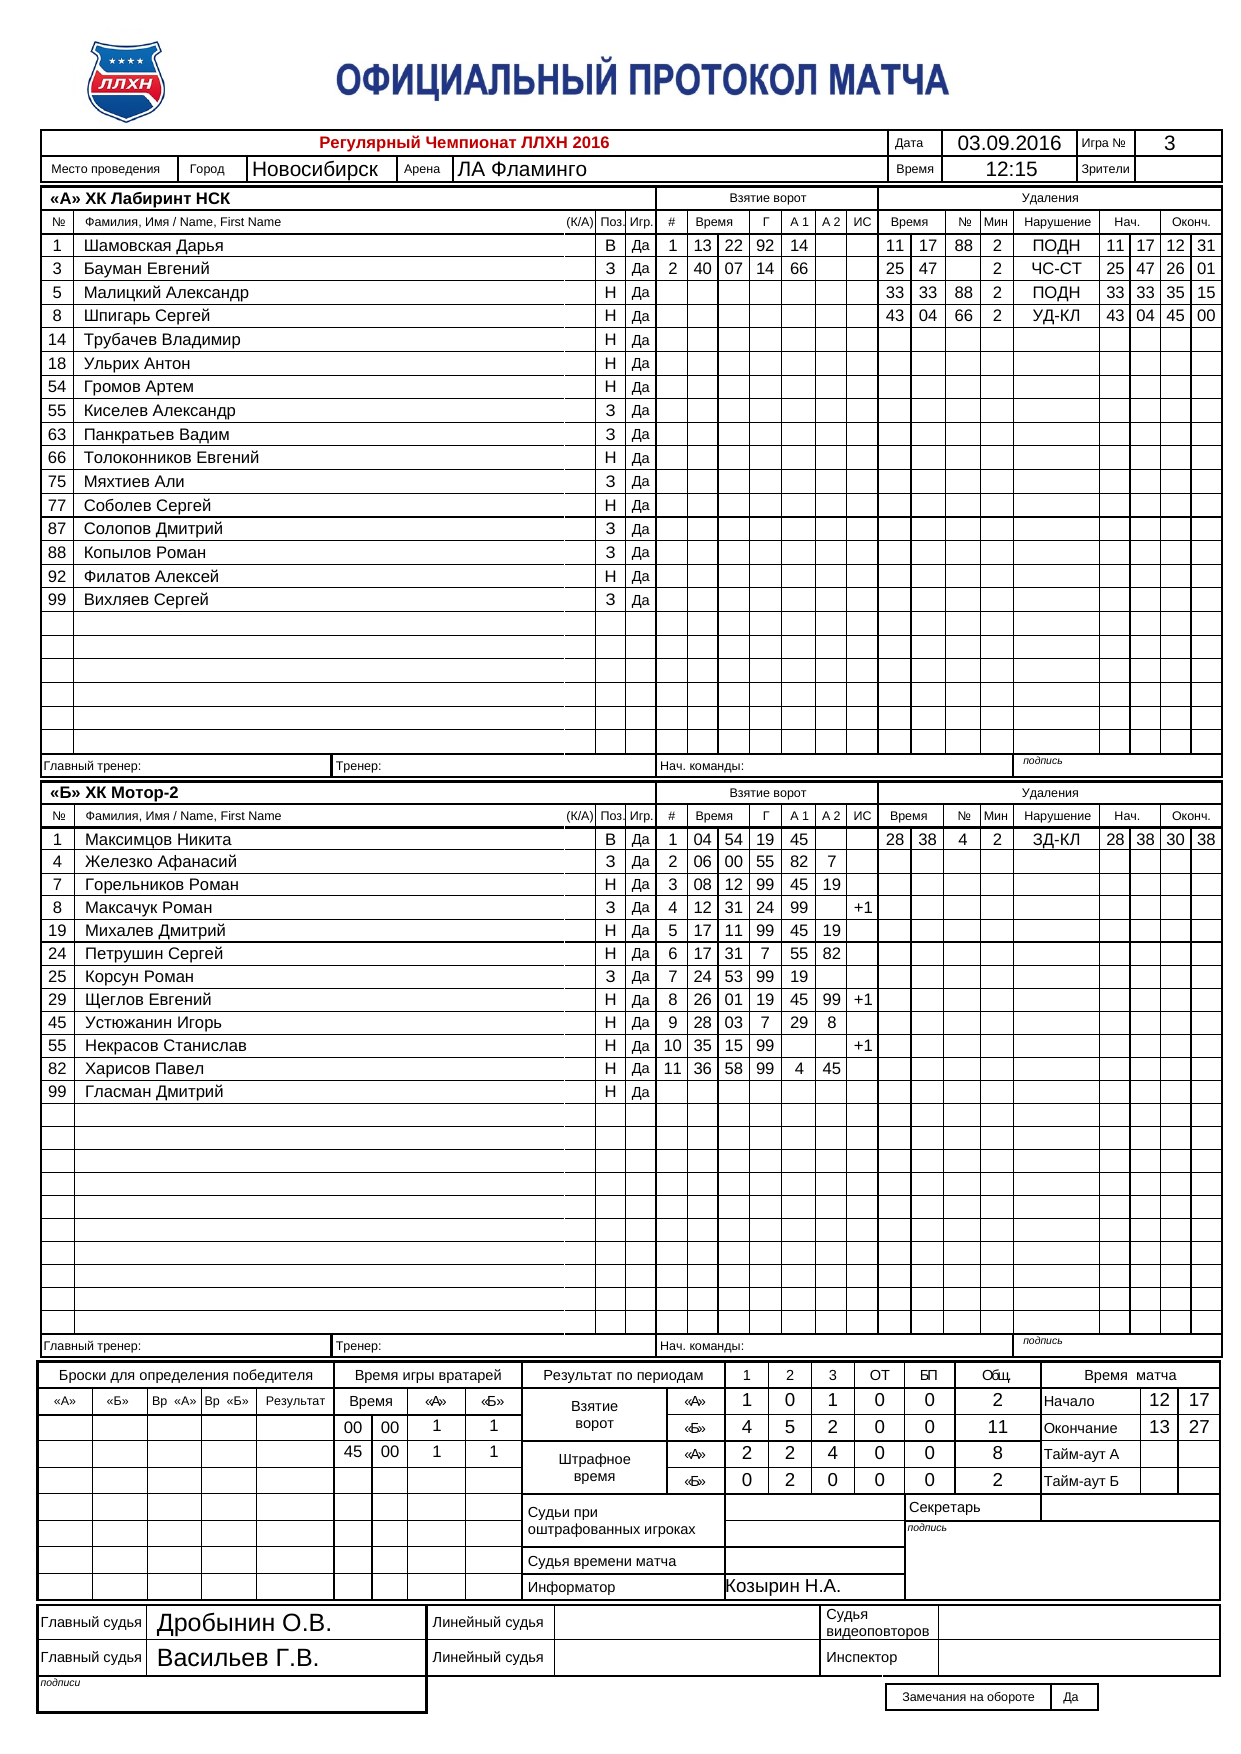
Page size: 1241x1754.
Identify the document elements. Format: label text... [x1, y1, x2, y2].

table_cell [750, 1265, 781, 1287]
table_cell [202, 1574, 256, 1599]
table_cell [879, 565, 910, 587]
table_cell 15 [719, 1035, 749, 1057]
table_cell [1014, 328, 1099, 351]
table_cell А 1 [782, 805, 815, 826]
table_cell Бауман Евгений [74, 257, 564, 280]
table_cell [726, 1495, 904, 1520]
table_cell [373, 1468, 407, 1493]
table_cell [981, 470, 1013, 493]
table_cell # [657, 805, 687, 826]
table_cell 31 [1192, 235, 1221, 256]
table_cell 00 [335, 1416, 371, 1440]
table_cell ПОДН [1014, 235, 1099, 256]
table_cell [946, 565, 980, 587]
table_cell 19 [816, 920, 846, 941]
table_cell [750, 470, 781, 493]
table_cell [1014, 399, 1099, 422]
table_cell Время [879, 211, 945, 233]
table_cell [879, 541, 910, 564]
table_cell [1179, 1441, 1219, 1467]
table_cell [1192, 1012, 1221, 1033]
table_cell 2 [956, 1468, 1040, 1493]
table_cell 0 [812, 1468, 854, 1493]
table_header 2 [769, 1363, 811, 1387]
table_cell [408, 1574, 465, 1599]
table_cell [782, 305, 815, 327]
table_cell [879, 1311, 910, 1333]
table_cell 19 [42, 920, 74, 941]
table_cell [981, 588, 1013, 611]
table_cell 45 [816, 1058, 846, 1079]
table_cell [688, 1219, 717, 1241]
table_cell 8 [816, 1012, 846, 1033]
table_cell Нарушение [1014, 805, 1099, 826]
table_cell [912, 1081, 943, 1103]
table_cell [719, 1288, 749, 1310]
table_cell [626, 1127, 655, 1149]
table_cell [847, 305, 877, 327]
table_cell [981, 328, 1013, 351]
table_cell [1014, 588, 1099, 611]
table_cell [1014, 874, 1099, 895]
table_cell [816, 1081, 846, 1103]
table_cell [373, 1494, 407, 1520]
table_cell [1100, 920, 1129, 941]
table_cell [816, 399, 846, 422]
table_cell Да [626, 920, 655, 941]
table_cell [981, 352, 1013, 374]
table_cell [750, 683, 781, 706]
table_cell [626, 1150, 655, 1172]
table_cell [847, 235, 877, 256]
table_cell [1100, 376, 1129, 398]
picture [5, 28, 1179, 129]
table_cell Харисов Павел [75, 1058, 564, 1079]
table_cell [782, 1242, 815, 1264]
table_cell 0 [905, 1468, 954, 1493]
table_cell [565, 541, 595, 564]
table_cell [1136, 157, 1221, 181]
table_cell [1161, 328, 1190, 351]
table_cell [847, 541, 877, 564]
table_cell [1192, 328, 1221, 351]
table_cell (К/А) [565, 211, 595, 233]
table_cell [565, 588, 595, 611]
table_cell подписи [39, 1677, 425, 1711]
table_cell [657, 305, 687, 327]
table_cell [750, 1219, 781, 1241]
table_cell [657, 1311, 687, 1333]
table_header Регулярный Чемпионат ЛЛХН 2016 [42, 131, 887, 155]
table_cell 0 [905, 1389, 954, 1413]
table_cell З [596, 896, 625, 918]
table_cell 19 [750, 829, 781, 849]
table_cell Дробынин О.В. [147, 1606, 425, 1639]
table_cell [565, 707, 595, 729]
table_cell [1014, 1196, 1099, 1218]
table_cell 2 [769, 1468, 811, 1493]
table_cell [1131, 730, 1160, 753]
table_cell 99 [750, 874, 781, 895]
table_cell 19 [816, 874, 846, 895]
table_cell [1131, 1104, 1160, 1126]
table_cell 01 [719, 989, 749, 1011]
table_cell 5 [657, 920, 687, 941]
table_cell [782, 1265, 815, 1287]
table_cell [816, 376, 846, 398]
table_cell Да [626, 565, 655, 587]
table_cell [1100, 966, 1129, 987]
table_header Да [1052, 1685, 1097, 1709]
table_cell [1161, 966, 1190, 987]
table_cell 82 [816, 943, 846, 964]
table_cell 04 [1131, 305, 1160, 327]
table_cell [565, 328, 595, 351]
table_cell 38 [1192, 829, 1221, 849]
table_cell А 2 [816, 805, 846, 826]
table_cell Начало [1042, 1389, 1140, 1413]
table_cell 99 [750, 1035, 781, 1057]
table_cell [782, 1150, 815, 1172]
table_cell [1014, 494, 1099, 516]
table_cell [657, 1150, 687, 1172]
table_cell 8 [42, 896, 74, 918]
table_cell [879, 896, 910, 918]
table_cell [1161, 636, 1190, 658]
table_cell [879, 518, 910, 540]
table_cell [1131, 494, 1160, 516]
table_cell [1161, 730, 1190, 753]
table_cell 99 [782, 896, 815, 918]
table_cell Мин [981, 805, 1013, 826]
table_cell [626, 1196, 655, 1218]
table_cell Щеглов Евгений [75, 989, 564, 1011]
table_cell [1131, 352, 1160, 374]
table_cell [879, 874, 910, 895]
table_cell 45 [782, 920, 815, 941]
table_cell [847, 1265, 877, 1287]
table_cell [981, 518, 1013, 540]
table_cell [750, 541, 781, 564]
table_cell [912, 1150, 943, 1172]
table_cell [657, 1104, 687, 1126]
table_cell 6 [657, 943, 687, 964]
table_cell [148, 1468, 201, 1493]
table_cell [1192, 1196, 1221, 1218]
table_cell [1192, 565, 1221, 587]
table_cell [1192, 966, 1221, 987]
table_header БП [905, 1363, 954, 1387]
table_cell [1131, 989, 1160, 1011]
table_cell 18 [42, 352, 73, 374]
table_cell [1014, 376, 1099, 398]
table_cell [1014, 423, 1099, 445]
table_cell Нач. команды: [657, 1335, 1012, 1356]
table_cell [782, 281, 815, 303]
table_cell [657, 541, 687, 564]
table_cell [565, 943, 595, 964]
table_cell [847, 1242, 877, 1264]
table_cell [1131, 565, 1160, 587]
table_cell [565, 989, 595, 1011]
table_cell [373, 1547, 407, 1573]
table_cell [565, 376, 595, 398]
table_cell [879, 636, 910, 658]
table_cell 1 [42, 829, 74, 849]
table_cell [816, 518, 846, 540]
table_cell [1131, 1265, 1160, 1287]
table_cell [981, 683, 1013, 706]
table_cell [75, 1127, 564, 1149]
table_cell Толоконников Евгений [74, 446, 564, 469]
table_cell 17 [688, 943, 717, 964]
table_cell [816, 966, 846, 987]
table_cell [1192, 943, 1221, 964]
table_cell 9 [657, 1012, 687, 1033]
table_cell [1100, 1196, 1129, 1218]
table_cell [657, 1081, 687, 1103]
table_cell 24 [750, 896, 781, 918]
table_header 03.09.2016 [943, 131, 1076, 155]
table_cell [1014, 896, 1099, 918]
table_cell [1192, 850, 1221, 872]
table_cell 43 [1100, 305, 1129, 327]
table_cell [782, 730, 815, 753]
table_cell [719, 1311, 749, 1333]
table_cell Петрушин Сергей [75, 943, 564, 964]
table_cell [1131, 1219, 1160, 1241]
table_cell [750, 352, 781, 374]
table_cell [1131, 541, 1160, 564]
table_cell Киселев Александр [74, 399, 564, 422]
table_cell Да [626, 874, 655, 895]
table_cell [565, 850, 595, 872]
table_cell 22 [719, 235, 749, 256]
table_cell [1192, 352, 1221, 374]
table_cell 28 [688, 1012, 717, 1033]
table_cell [879, 1104, 910, 1126]
table_cell [981, 707, 1013, 729]
table_cell [1042, 1495, 1219, 1520]
table_cell [816, 1173, 846, 1195]
table_cell [981, 850, 1013, 872]
table_cell [257, 1441, 333, 1467]
table_cell [1014, 612, 1099, 634]
table_cell [565, 494, 595, 516]
table_cell [1161, 1219, 1190, 1241]
table_cell 5 [769, 1415, 811, 1440]
table_cell [688, 707, 717, 729]
table_cell Информатор [523, 1575, 724, 1599]
table_cell Филатов Алексей [74, 565, 564, 587]
table_cell [816, 730, 846, 753]
table_cell [912, 636, 945, 658]
table_cell Железко Афанасий [75, 850, 564, 872]
table_cell № [944, 805, 980, 826]
table_cell подпись [1014, 755, 1221, 776]
table_cell [688, 1173, 717, 1195]
table_cell [816, 1265, 846, 1287]
table_cell Михалев Дмитрий [75, 920, 564, 941]
table_cell [847, 1196, 877, 1218]
table_cell [657, 446, 687, 469]
table_cell 8 [42, 305, 73, 327]
table_cell [1192, 1058, 1221, 1079]
table_cell [944, 874, 980, 895]
table_cell «Б » [466, 1389, 521, 1413]
table_cell [1100, 1311, 1129, 1333]
table_cell 4 [812, 1442, 854, 1467]
table_cell [657, 565, 687, 587]
table_cell [565, 1150, 595, 1172]
table_cell [657, 1242, 687, 1264]
table_cell [565, 874, 595, 895]
table_cell [750, 1127, 781, 1149]
table_cell [565, 305, 595, 327]
table_cell 7 [42, 874, 74, 895]
table_cell [1131, 328, 1160, 351]
table_cell 2 [981, 281, 1013, 303]
table_cell 43 [879, 305, 910, 327]
table_cell [719, 518, 749, 540]
table_cell Панкратьев Вадим [74, 423, 564, 445]
table_cell [657, 1265, 687, 1287]
table_cell [816, 612, 846, 634]
table_cell Поз. [596, 805, 625, 826]
table_cell [816, 1242, 846, 1264]
table_cell 29 [42, 989, 74, 1011]
table_cell 66 [42, 446, 73, 469]
table_cell [408, 1468, 465, 1493]
table_cell [688, 518, 717, 540]
table_cell [816, 829, 846, 849]
table_cell [879, 423, 910, 445]
table_cell [782, 588, 815, 611]
table_cell подпись [906, 1522, 1219, 1599]
table_cell 55 [750, 850, 781, 872]
table_cell [1014, 730, 1099, 753]
table_cell [782, 1311, 815, 1333]
table_cell Ульрих Антон [74, 352, 564, 374]
table_cell 1 [408, 1441, 465, 1467]
table_cell [879, 328, 910, 351]
table_cell Да [626, 829, 655, 849]
table_cell 66 [782, 257, 815, 280]
table_cell 7 [816, 850, 846, 872]
table_cell [879, 470, 910, 493]
table_cell [912, 1173, 943, 1195]
table_cell [912, 1265, 943, 1287]
table_cell [912, 1127, 943, 1149]
table_cell [847, 1219, 877, 1241]
table_cell [74, 730, 564, 753]
table_cell [1099, 1682, 1220, 1711]
table_cell «А» [39, 1389, 92, 1413]
table_cell [1192, 1288, 1221, 1310]
table_cell [912, 966, 943, 987]
table_cell [1100, 896, 1129, 918]
table_cell [879, 1012, 910, 1033]
table_cell [1100, 989, 1129, 1011]
table_cell [879, 1265, 910, 1287]
table_cell [596, 707, 625, 729]
table_cell [946, 352, 980, 374]
table_cell [719, 423, 749, 445]
table_cell Н [596, 565, 625, 587]
table_cell 04 [688, 829, 717, 849]
table_cell Да [626, 989, 655, 1011]
table_cell Судьи при оштрафованных игроках [523, 1495, 724, 1546]
table_cell [719, 659, 749, 682]
table_cell [1100, 636, 1129, 658]
table_cell [816, 1127, 846, 1149]
table_cell 12 [1141, 1389, 1177, 1413]
table_cell 27 [1179, 1415, 1219, 1440]
table_cell [1100, 565, 1129, 587]
table_cell [944, 1035, 980, 1057]
table_cell 33 [1100, 281, 1129, 303]
table_cell [1192, 659, 1221, 682]
table_cell [202, 1521, 256, 1546]
table_cell 82 [782, 850, 815, 872]
table_cell «А» [668, 1442, 724, 1467]
table_cell [688, 1104, 717, 1126]
table_cell [782, 612, 815, 634]
table_cell [1131, 943, 1160, 964]
table_cell [596, 1173, 625, 1195]
table_cell [912, 943, 943, 964]
table_cell Максимцов Никита [75, 829, 564, 849]
table_cell [1161, 874, 1190, 895]
table_cell [1014, 541, 1099, 564]
table_cell [74, 683, 564, 706]
table_cell [93, 1574, 147, 1599]
table_cell 1 [466, 1416, 521, 1440]
table_cell [257, 1574, 333, 1599]
table_cell Время [889, 157, 941, 181]
table_cell «Б» [93, 1389, 147, 1413]
table_cell ЛА Фламинго [454, 157, 887, 181]
table_cell [1192, 1104, 1221, 1126]
table_cell 45 [782, 829, 815, 849]
table_cell [75, 1265, 564, 1287]
table_cell [847, 1127, 877, 1149]
table_cell [74, 612, 564, 634]
table_cell [1192, 874, 1221, 895]
table_cell [912, 1104, 943, 1126]
table_cell [1161, 494, 1190, 516]
table_cell [565, 1058, 595, 1079]
table_cell З [596, 518, 625, 540]
table_cell [1131, 1058, 1160, 1079]
table_cell [565, 1012, 595, 1033]
table_cell [944, 1058, 980, 1079]
table_cell [75, 1173, 564, 1195]
table_cell [688, 1265, 717, 1287]
table_cell Да [626, 399, 655, 422]
table_cell [1131, 1035, 1160, 1057]
table_cell 66 [946, 305, 980, 327]
table_header ОТ [855, 1363, 904, 1387]
table_cell [148, 1416, 201, 1440]
table_cell [816, 636, 846, 658]
table_cell [939, 1606, 1219, 1639]
table_cell [816, 352, 846, 374]
table_cell Корсун Роман [75, 966, 564, 987]
table_cell [1014, 850, 1099, 872]
table_cell [782, 541, 815, 564]
table_cell [719, 1127, 749, 1149]
table_cell Трубачев Владимир [74, 328, 564, 351]
table_cell [750, 1311, 781, 1333]
table_cell [626, 636, 655, 658]
table_cell [1014, 446, 1099, 469]
table_cell 0 [726, 1468, 768, 1493]
table_cell 26 [1161, 257, 1190, 280]
table_cell [39, 1574, 92, 1599]
table_cell [626, 1311, 655, 1333]
table_cell [39, 1441, 92, 1467]
table_cell 28 [1100, 829, 1129, 849]
table_cell [1014, 1058, 1099, 1079]
table_cell Да [626, 446, 655, 469]
table_cell [782, 1081, 815, 1103]
table_cell [202, 1547, 256, 1573]
table_cell [879, 1219, 910, 1241]
table_cell [1131, 518, 1160, 540]
table_cell [944, 1173, 980, 1195]
table_cell Главный судья [39, 1640, 146, 1675]
table_cell [1192, 636, 1221, 658]
table_cell [944, 1219, 980, 1241]
table_cell Н [596, 305, 625, 327]
table_cell [75, 1219, 564, 1241]
table_cell [847, 328, 877, 351]
table_cell 14 [782, 235, 815, 256]
table_header Замечания на обороте [887, 1685, 1050, 1709]
table_header Удаления [879, 783, 1221, 803]
table_cell [912, 494, 945, 516]
table_cell [782, 328, 815, 351]
table_cell [1192, 1265, 1221, 1287]
table_cell [688, 305, 717, 327]
table_cell [1131, 920, 1160, 941]
table_cell Н [596, 920, 625, 941]
table_cell [626, 730, 655, 753]
table_cell 87 [42, 518, 73, 540]
table_cell Мяхтиев Али [74, 470, 564, 493]
table_cell 35 [1161, 281, 1190, 303]
table_cell [688, 541, 717, 564]
table_cell 4 [944, 829, 980, 849]
table_cell [1192, 423, 1221, 445]
table_cell [946, 683, 980, 706]
table_cell [912, 1288, 943, 1310]
table_cell [1192, 1127, 1221, 1149]
table_cell [596, 1150, 625, 1172]
table_cell [981, 730, 1013, 753]
table_cell [944, 966, 980, 987]
table_cell [1014, 1242, 1099, 1264]
table_cell [816, 281, 846, 303]
table_cell Нач. команды: [657, 755, 1012, 776]
table_cell [946, 636, 980, 658]
table_cell [1014, 1173, 1099, 1195]
table_cell [657, 730, 687, 753]
table_cell [202, 1416, 256, 1440]
table_cell 47 [1131, 257, 1160, 280]
table_cell [1192, 1219, 1221, 1241]
table_cell [1014, 1104, 1099, 1126]
table_cell № [946, 211, 980, 233]
table_cell [750, 588, 781, 611]
table_cell 7 [750, 1012, 781, 1033]
table_cell [750, 1242, 781, 1264]
table_cell [596, 1127, 625, 1149]
table_cell [1014, 920, 1099, 941]
table_cell [565, 565, 595, 587]
table_cell [1131, 1081, 1160, 1103]
table_cell [847, 943, 877, 964]
table_cell [42, 1265, 74, 1287]
table_cell [1161, 423, 1190, 445]
table_cell [912, 1311, 943, 1333]
table_cell [688, 470, 717, 493]
table_cell [1100, 1219, 1129, 1241]
table_cell [1100, 1058, 1129, 1079]
table_cell [565, 1081, 595, 1103]
table_cell [879, 612, 910, 634]
table_cell Фамилия, Имя / Name, First Name [74, 211, 565, 233]
table_cell 00 [373, 1416, 407, 1440]
table_cell Вр «А» [148, 1389, 201, 1413]
table_cell [39, 1521, 92, 1546]
table_cell [596, 1196, 625, 1218]
table_cell [981, 541, 1013, 564]
table_cell З [596, 588, 625, 611]
table_cell [847, 659, 877, 682]
table_cell 06 [688, 850, 717, 872]
table_cell Инспектор [821, 1640, 938, 1675]
table_cell [466, 1494, 521, 1520]
table_cell [42, 1219, 74, 1241]
table_cell [688, 683, 717, 706]
table_cell [42, 683, 73, 706]
table_cell [1131, 850, 1160, 872]
table_cell [93, 1547, 147, 1573]
table_cell 00 [373, 1441, 407, 1467]
table_cell [981, 1058, 1013, 1079]
table_cell [719, 588, 749, 611]
table_cell 45 [782, 989, 815, 1011]
table_cell Главный тренер: [42, 755, 330, 776]
table_cell [1100, 541, 1129, 564]
table_cell [719, 281, 749, 303]
table_cell подпись [1014, 1335, 1221, 1356]
table_cell Н [596, 281, 625, 303]
table_cell [946, 518, 980, 540]
table_cell [750, 281, 781, 303]
table_cell Да [626, 1058, 655, 1079]
table_cell [657, 636, 687, 658]
table_cell [944, 989, 980, 1011]
table_cell [912, 352, 945, 374]
table_header Общ. [956, 1363, 1040, 1387]
table_cell [946, 446, 980, 469]
table_cell [1131, 659, 1160, 682]
table_cell [944, 920, 980, 941]
table_cell [879, 659, 910, 682]
table_cell [688, 636, 717, 658]
table_cell [816, 423, 846, 445]
table_cell [565, 235, 595, 256]
table_cell [626, 683, 655, 706]
table_cell [1161, 896, 1190, 918]
table_cell [750, 423, 781, 445]
table_cell 55 [782, 943, 815, 964]
table_cell 88 [946, 235, 980, 256]
table_cell Нарушение [1014, 211, 1099, 233]
table_cell 4 [782, 1058, 815, 1079]
table_cell [657, 612, 687, 634]
table_cell Да [626, 1081, 655, 1103]
table_cell Да [626, 305, 655, 327]
table_cell [719, 305, 749, 327]
table_cell [944, 1311, 980, 1333]
table_cell 12 [719, 874, 749, 895]
table_cell [1100, 1265, 1129, 1287]
table_cell [565, 281, 595, 303]
table_cell [75, 1242, 564, 1264]
table_cell [75, 1288, 564, 1310]
table_cell +1 [847, 989, 877, 1011]
table_cell [1192, 612, 1221, 634]
table_cell [981, 989, 1013, 1011]
table_cell [782, 1219, 815, 1241]
table_cell [946, 612, 980, 634]
table_cell 1 [657, 235, 687, 256]
table_cell Зрители [1078, 157, 1134, 181]
table_cell [726, 1548, 904, 1573]
table_cell 26 [688, 989, 717, 1011]
table_cell [1100, 1012, 1129, 1033]
table_cell 0 [855, 1468, 904, 1493]
table_cell 04 [912, 305, 945, 327]
table_cell 2 [657, 257, 687, 280]
table_cell [981, 966, 1013, 987]
table_cell [42, 612, 73, 634]
table_cell [1161, 1265, 1190, 1287]
table_cell [750, 1288, 781, 1310]
table_cell [1192, 1035, 1221, 1057]
table_cell 2 [956, 1389, 1040, 1413]
table_cell [1131, 376, 1160, 398]
table_cell 1 [42, 235, 73, 256]
table_cell [782, 707, 815, 729]
table_cell [1192, 518, 1221, 540]
table_cell [1131, 423, 1160, 445]
table_cell [1014, 1127, 1099, 1149]
table_cell [42, 636, 73, 658]
table_cell [847, 1058, 877, 1079]
table_cell [981, 1288, 1013, 1310]
table_cell [657, 588, 687, 611]
table_cell [1100, 1173, 1129, 1195]
table_cell [42, 707, 73, 729]
table_cell 1 [812, 1389, 854, 1413]
table_cell [782, 352, 815, 374]
table_cell 2 [812, 1415, 854, 1440]
table_cell Н [596, 446, 625, 469]
table_cell [847, 683, 877, 706]
table_cell [75, 1150, 564, 1172]
table_cell [1131, 683, 1160, 706]
table_cell [1131, 1196, 1160, 1218]
table_cell 33 [912, 281, 945, 303]
table_cell [1192, 588, 1221, 611]
table_cell В [596, 235, 625, 256]
table_cell [912, 1058, 943, 1079]
table_cell Поз. [596, 211, 625, 233]
table_cell З [596, 850, 625, 872]
table_cell [879, 1127, 910, 1149]
table_cell [1100, 446, 1129, 469]
table_cell [1161, 470, 1190, 493]
table_cell [1100, 1127, 1129, 1149]
table_cell 5 [42, 281, 73, 303]
table_cell [981, 1311, 1013, 1333]
table_cell [565, 1196, 595, 1218]
table_cell [912, 1219, 943, 1241]
table_cell [946, 376, 980, 398]
table_cell [688, 328, 717, 351]
table_cell [1014, 352, 1099, 374]
table_cell Новосибирск [248, 157, 396, 181]
table_cell [42, 1150, 74, 1172]
table_cell [847, 1081, 877, 1103]
table_cell Да [626, 257, 655, 280]
table_cell 10 [657, 1035, 687, 1057]
table_cell [565, 612, 595, 634]
table_cell [1014, 1012, 1099, 1033]
table_cell [912, 1012, 943, 1033]
table_cell [657, 376, 687, 398]
table_cell [939, 1640, 1219, 1675]
table_cell [1161, 1311, 1190, 1333]
table_cell Громов Артем [74, 376, 564, 398]
table_cell Время [688, 211, 749, 233]
table_cell [719, 565, 749, 587]
table_cell [1192, 1311, 1221, 1333]
table_cell 58 [719, 1058, 749, 1079]
table_cell [335, 1468, 371, 1493]
table_cell [1014, 470, 1099, 493]
table_header Игра № [1078, 131, 1134, 155]
table_cell [981, 1081, 1013, 1103]
table_cell [565, 1219, 595, 1241]
table_cell 00 [1192, 305, 1221, 327]
table_cell «А» [408, 1389, 465, 1413]
table_cell Козырин Н.А. [726, 1575, 904, 1599]
table_cell [657, 423, 687, 445]
table_cell [1014, 565, 1099, 587]
table_cell 4 [726, 1415, 768, 1440]
table_cell 1 [408, 1416, 465, 1440]
table_cell [719, 1104, 749, 1126]
table_cell [202, 1441, 256, 1467]
table_cell [1161, 541, 1190, 564]
table_cell [719, 1196, 749, 1218]
table_cell А 2 [816, 211, 846, 233]
table_header Удаления [879, 188, 1221, 209]
table_cell [816, 683, 846, 706]
table_cell 17 [912, 235, 945, 256]
table_cell [565, 636, 595, 658]
table_cell 0 [905, 1442, 954, 1467]
table_header Результат по периодам [523, 1363, 724, 1387]
table_cell [719, 446, 749, 469]
table_cell [981, 423, 1013, 445]
table_cell [1131, 612, 1160, 634]
table_cell 3 [42, 257, 73, 280]
table_cell [912, 730, 945, 753]
table_cell [847, 966, 877, 987]
table_cell [565, 1265, 595, 1287]
table_cell 99 [750, 966, 781, 987]
table_cell [816, 1104, 846, 1126]
table_cell [657, 1196, 687, 1218]
table_cell [1131, 446, 1160, 469]
table_cell [688, 1311, 717, 1333]
table_cell [912, 659, 945, 682]
table_cell 31 [719, 943, 749, 964]
table_cell 45 [782, 874, 815, 895]
table_cell [93, 1468, 147, 1493]
table_cell [596, 730, 625, 753]
table_cell Да [626, 943, 655, 964]
table_cell [1192, 1081, 1221, 1103]
table_cell [912, 565, 945, 587]
table_cell Тайм-аут А [1042, 1441, 1140, 1467]
table_cell [1100, 874, 1129, 895]
table_cell [626, 659, 655, 682]
table_cell Н [596, 874, 625, 895]
table_cell [1192, 446, 1221, 469]
table_cell [1161, 1150, 1190, 1172]
table_cell ЧС-СТ [1014, 257, 1099, 280]
table_cell [782, 659, 815, 682]
table_cell 17 [1131, 235, 1160, 256]
table_cell [688, 565, 717, 587]
table_cell [596, 1265, 625, 1287]
table_cell [1100, 730, 1129, 753]
table_cell [74, 636, 564, 658]
table_cell [981, 1173, 1013, 1195]
table_cell [847, 612, 877, 634]
table_cell Время [879, 805, 943, 826]
table_cell [912, 470, 945, 493]
table_cell [912, 989, 943, 1011]
table_cell [93, 1521, 147, 1546]
table_cell [688, 376, 717, 398]
table_cell [596, 1242, 625, 1264]
table_cell 8 [657, 989, 687, 1011]
table_cell [879, 1242, 910, 1264]
table_cell [981, 659, 1013, 682]
table_cell 14 [42, 328, 73, 351]
table_cell [816, 328, 846, 351]
table_cell 12 [688, 896, 717, 918]
table_cell [981, 565, 1013, 587]
table_cell [719, 352, 749, 374]
table_cell [1192, 376, 1221, 398]
table_cell [565, 920, 595, 941]
table_cell 88 [946, 281, 980, 303]
table_cell [1161, 1173, 1190, 1195]
table_cell [565, 829, 595, 849]
table_cell [782, 565, 815, 587]
table_cell 12:15 [943, 157, 1076, 181]
table_cell [879, 920, 910, 941]
table_cell [408, 1547, 465, 1573]
table_cell Время [688, 805, 749, 826]
table_cell 11 [719, 920, 749, 941]
table_cell +1 [847, 896, 877, 918]
table_cell [565, 896, 595, 918]
table_cell [74, 659, 564, 682]
table_cell Главный тренер: [42, 1335, 330, 1356]
table_cell 24 [688, 966, 717, 987]
table_cell УД-КЛ [1014, 305, 1099, 327]
table_cell [42, 1127, 74, 1149]
table_cell [148, 1494, 201, 1520]
table_cell 3 [657, 874, 687, 895]
table_cell [626, 1173, 655, 1195]
table_cell 4 [42, 850, 74, 872]
table_cell [466, 1547, 521, 1573]
table_cell [565, 470, 595, 493]
table_cell 2 [981, 305, 1013, 327]
table_cell [148, 1574, 201, 1599]
table_cell [912, 423, 945, 445]
table_cell Н [596, 1058, 625, 1079]
table_cell [912, 376, 945, 398]
table_cell [944, 1196, 980, 1218]
table_cell [1161, 612, 1190, 634]
table_cell [1192, 683, 1221, 706]
table_cell 0 [855, 1442, 904, 1467]
table_cell Тренер: [333, 1335, 655, 1356]
table_cell [946, 730, 980, 753]
table_cell [466, 1468, 521, 1493]
table_cell 17 [1179, 1389, 1219, 1413]
table_cell [912, 446, 945, 469]
table_cell [257, 1547, 333, 1573]
table_cell [719, 1173, 749, 1195]
table_cell [1161, 1242, 1190, 1264]
table_cell [719, 612, 749, 634]
table_cell [1131, 1242, 1160, 1264]
table_cell 14 [750, 257, 781, 280]
table_cell [981, 1012, 1013, 1033]
table_cell [1100, 352, 1129, 374]
table_cell [1100, 1150, 1129, 1172]
table_cell [847, 1012, 877, 1033]
table_cell Соболев Сергей [74, 494, 564, 516]
table_cell Секретарь [906, 1495, 1040, 1520]
table_cell [912, 612, 945, 634]
table_cell [816, 305, 846, 327]
table_cell [1161, 1104, 1190, 1126]
table_cell 99 [816, 989, 846, 1011]
table_cell [1014, 966, 1099, 987]
table_cell [847, 423, 877, 445]
table_cell [39, 1416, 92, 1440]
table_cell [1161, 989, 1190, 1011]
table_cell [657, 1288, 687, 1310]
table_cell [1161, 352, 1190, 374]
table_cell [657, 328, 687, 351]
table_cell [816, 1288, 846, 1310]
table_cell [879, 1288, 910, 1310]
table_cell [596, 1104, 625, 1126]
table_cell 08 [688, 874, 717, 895]
table_cell [1131, 874, 1160, 895]
table_cell [1131, 896, 1160, 918]
table_cell 54 [42, 376, 73, 398]
table_cell [944, 1242, 980, 1264]
table_cell [688, 1196, 717, 1218]
table_cell [981, 399, 1013, 422]
table_cell [946, 494, 980, 516]
table_cell [42, 1196, 74, 1218]
table_cell [1141, 1468, 1177, 1493]
table_cell 19 [782, 966, 815, 987]
table_cell [847, 565, 877, 587]
table_cell [1014, 683, 1099, 706]
table_cell [42, 1173, 74, 1195]
table_cell [981, 1035, 1013, 1057]
table_cell [912, 707, 945, 729]
table_cell [148, 1521, 201, 1546]
table_cell [981, 612, 1013, 634]
table_cell [944, 1012, 980, 1033]
table_cell [816, 659, 846, 682]
table_cell [1014, 1265, 1099, 1287]
table_header «А» ХК Лабиринт НСК [42, 188, 655, 209]
table_cell [847, 850, 877, 872]
table_cell 8 [956, 1442, 1040, 1467]
table_cell [93, 1494, 147, 1520]
table_cell 25 [879, 257, 910, 280]
table_cell [565, 257, 595, 280]
table_cell Н [596, 943, 625, 964]
table_cell [1100, 1035, 1129, 1057]
table_cell [912, 920, 943, 941]
table_cell [847, 1288, 877, 1310]
table_cell [1161, 1058, 1190, 1079]
table_cell [657, 659, 687, 682]
table_cell [847, 730, 877, 753]
table_cell Васильев Г.В. [147, 1640, 425, 1675]
table_cell [847, 920, 877, 941]
table_cell [847, 494, 877, 516]
table_cell [816, 1219, 846, 1241]
table_cell 55 [42, 399, 73, 422]
table_cell [750, 636, 781, 658]
table_cell [657, 1173, 687, 1195]
table_cell [565, 683, 595, 706]
table_cell [782, 1035, 815, 1057]
table_cell [657, 518, 687, 540]
table_cell [912, 874, 943, 895]
table_cell [657, 352, 687, 374]
table_cell Оконч. [1161, 211, 1221, 233]
table_cell ПОДН [1014, 281, 1099, 303]
table_cell [93, 1416, 147, 1440]
table_cell [565, 730, 595, 753]
table_cell [626, 1242, 655, 1264]
table_cell 01 [1192, 257, 1221, 280]
table_cell 1 [657, 829, 687, 849]
table_cell Да [626, 235, 655, 256]
table_cell [657, 470, 687, 493]
table_cell [1100, 494, 1129, 516]
table_cell [944, 943, 980, 964]
table_cell 2 [726, 1442, 768, 1467]
table_cell [981, 446, 1013, 469]
table_cell [847, 588, 877, 611]
table_cell [782, 1173, 815, 1195]
table_cell [981, 896, 1013, 918]
table_cell [335, 1547, 371, 1573]
table_cell [335, 1521, 371, 1546]
table_cell [912, 541, 945, 564]
table_cell 29 [782, 1012, 815, 1033]
table_cell Окончание [1042, 1415, 1140, 1440]
table_cell [719, 494, 749, 516]
table_cell [750, 707, 781, 729]
table_cell [257, 1468, 333, 1493]
table_cell [1100, 328, 1129, 351]
table_cell Устюжанин Игорь [75, 1012, 564, 1033]
table_cell [879, 376, 910, 398]
table_cell [1131, 1288, 1160, 1310]
table_cell А 1 [782, 211, 815, 233]
table_cell [946, 328, 980, 351]
table_cell Город [179, 157, 246, 181]
table_cell [75, 1311, 564, 1333]
table_cell [847, 829, 877, 849]
table_cell [565, 966, 595, 987]
table_cell [1161, 518, 1190, 540]
table_header Взятие ворот [657, 188, 877, 209]
table_cell [1014, 1219, 1099, 1241]
table_cell Максачук Роман [75, 896, 564, 918]
table_cell [1131, 588, 1160, 611]
table_cell [912, 1242, 943, 1264]
table_cell З [596, 423, 625, 445]
table_cell [657, 707, 687, 729]
table_cell [944, 1150, 980, 1172]
table_cell [1131, 966, 1160, 987]
table_cell [847, 470, 877, 493]
table_cell [1014, 659, 1099, 682]
table_cell [565, 659, 595, 682]
table_cell [1192, 470, 1221, 493]
table_cell Да [626, 541, 655, 564]
table_cell [719, 1219, 749, 1241]
table_cell [879, 1058, 910, 1079]
table_cell [466, 1574, 521, 1599]
table_cell [879, 1081, 910, 1103]
table_cell [883, 1677, 1220, 1681]
table_cell [626, 1219, 655, 1241]
table_cell [1161, 446, 1190, 469]
table_cell [750, 305, 781, 327]
table_cell [335, 1574, 371, 1599]
table_cell [1131, 1173, 1160, 1195]
table_cell [946, 423, 980, 445]
table_cell [816, 1035, 846, 1057]
table_cell [1131, 1127, 1160, 1149]
table_cell [1192, 1150, 1221, 1172]
table_cell [657, 399, 687, 422]
table_cell [750, 730, 781, 753]
table_cell [981, 494, 1013, 516]
table_cell Судья видеоповторов [821, 1606, 938, 1639]
table_cell [879, 1173, 910, 1195]
table_cell [912, 896, 943, 918]
table_cell [1014, 1035, 1099, 1057]
table_cell Время [335, 1389, 407, 1413]
table_cell [1131, 1012, 1160, 1033]
table_cell [688, 399, 717, 422]
table_cell [565, 1288, 595, 1310]
table_cell 40 [688, 257, 717, 280]
table_cell [657, 1219, 687, 1241]
table_cell [946, 470, 980, 493]
table_cell [912, 1035, 943, 1057]
table_cell [719, 730, 749, 753]
table_cell [1100, 683, 1129, 706]
table_header 3 [812, 1363, 854, 1387]
table_cell [981, 376, 1013, 398]
table_cell [981, 920, 1013, 941]
table_cell [847, 1150, 877, 1172]
table_cell Вихляев Сергей [74, 588, 564, 611]
table_cell 11 [1100, 235, 1129, 256]
table_cell Да [626, 352, 655, 374]
table_cell [688, 730, 717, 753]
table_cell 2 [981, 257, 1013, 280]
table_cell Н [596, 352, 625, 374]
table_cell Н [596, 989, 625, 1011]
table_cell [1100, 659, 1129, 682]
table_cell [1014, 1311, 1099, 1333]
table_cell Да [626, 1035, 655, 1057]
table_cell [782, 1127, 815, 1149]
table_cell [912, 588, 945, 611]
table_cell [1100, 1242, 1129, 1264]
table_cell 19 [750, 989, 781, 1011]
table_cell [408, 1494, 465, 1520]
table_cell [944, 1288, 980, 1310]
table_cell [944, 896, 980, 918]
table_cell [1161, 1012, 1190, 1033]
table_cell [946, 399, 980, 422]
table_cell 99 [750, 1058, 781, 1079]
table_cell [782, 423, 815, 445]
table_cell [879, 989, 910, 1011]
table_cell В [596, 829, 625, 849]
table_cell [626, 707, 655, 729]
table_cell [596, 636, 625, 658]
table_cell З [596, 399, 625, 422]
table_cell [688, 423, 717, 445]
table_cell Нач. [1100, 805, 1160, 826]
table_cell [565, 1104, 595, 1126]
table_cell Н [596, 1081, 625, 1103]
table_cell [1161, 1288, 1190, 1310]
table_cell [596, 612, 625, 634]
table_cell [750, 1081, 781, 1103]
table_cell [981, 1242, 1013, 1264]
table_cell [1161, 1081, 1190, 1103]
table_cell [1100, 850, 1129, 872]
table_cell [565, 518, 595, 540]
table_cell [816, 1150, 846, 1172]
table_cell [750, 518, 781, 540]
table_cell [1161, 376, 1190, 398]
table_cell [1100, 1288, 1129, 1310]
table_cell ЗД-КЛ [1014, 829, 1099, 849]
table_cell 25 [1100, 257, 1129, 280]
table_cell [1014, 989, 1099, 1011]
table_cell Г [750, 805, 781, 826]
table_cell [1161, 1196, 1190, 1218]
table_cell 0 [855, 1415, 904, 1440]
table_cell [847, 707, 877, 729]
table_cell [719, 376, 749, 398]
table_cell Линейный судья [428, 1640, 554, 1675]
table_cell Игр. [626, 211, 655, 233]
table_cell 99 [42, 588, 73, 611]
table_cell [816, 1311, 846, 1333]
table_cell [847, 281, 877, 303]
table_cell # [657, 211, 687, 233]
table_cell 92 [750, 235, 781, 256]
table_cell [657, 494, 687, 516]
table_cell [148, 1547, 201, 1573]
table_cell [879, 1196, 910, 1218]
table_cell Н [596, 494, 625, 516]
table_cell [944, 1127, 980, 1149]
table_cell 30 [1161, 829, 1190, 849]
table_cell 07 [719, 257, 749, 280]
table_cell [39, 1547, 92, 1573]
table_cell Игр. [626, 805, 655, 826]
table_cell [847, 352, 877, 374]
table_cell Н [596, 1035, 625, 1057]
table_cell Горельников Роман [75, 874, 564, 895]
table_cell [816, 588, 846, 611]
table_cell [565, 1173, 595, 1195]
table_header Время матча [1042, 1363, 1219, 1387]
table_cell 0 [855, 1389, 904, 1413]
table_cell [1100, 612, 1129, 634]
table_cell 55 [42, 1035, 74, 1057]
table_cell [847, 1104, 877, 1126]
table_cell [816, 494, 846, 516]
table_cell 4 [657, 896, 687, 918]
table_cell [946, 588, 980, 611]
table_header 1 [726, 1363, 768, 1387]
table_cell [1100, 588, 1129, 611]
table_cell Фамилия, Имя / Name, First Name [75, 805, 565, 826]
table_cell Солопов Дмитрий [74, 518, 564, 540]
table_cell [912, 328, 945, 351]
table_cell [782, 494, 815, 516]
table_cell Мин [981, 211, 1013, 233]
table_cell 1 [726, 1389, 768, 1413]
table_cell [1192, 920, 1221, 941]
table_cell [1161, 659, 1190, 682]
table_cell 13 [1141, 1415, 1177, 1440]
table_cell [750, 612, 781, 634]
table_cell [1192, 707, 1221, 729]
table_cell [1161, 943, 1190, 964]
table_cell [1131, 707, 1160, 729]
table_cell [847, 636, 877, 658]
table_cell [565, 423, 595, 445]
table_cell Судья времени матча [523, 1548, 724, 1573]
table_cell Да [626, 281, 655, 303]
table_cell [1161, 850, 1190, 872]
table_cell [428, 1677, 882, 1711]
table_cell 88 [42, 541, 73, 564]
table_cell [1161, 920, 1190, 941]
table_cell Гласман Дмитрий [75, 1081, 564, 1103]
table_cell [944, 1265, 980, 1287]
table_cell 15 [1192, 281, 1221, 303]
table_header «Б» ХК Мотор-2 [42, 783, 655, 803]
table_cell Да [626, 494, 655, 516]
table_cell [39, 1494, 92, 1520]
table_cell [688, 446, 717, 469]
table_cell [944, 850, 980, 872]
table_cell [1161, 683, 1190, 706]
table_cell [782, 636, 815, 658]
table_cell [719, 541, 749, 564]
table_cell [719, 1081, 749, 1103]
table_cell 11 [657, 1058, 687, 1079]
table_cell [981, 1219, 1013, 1241]
table_cell [981, 874, 1013, 895]
table_cell [879, 1150, 910, 1172]
table_cell № [42, 211, 73, 233]
table_cell [688, 352, 717, 374]
table_cell 12 [1161, 235, 1190, 256]
table_cell [1192, 541, 1221, 564]
table_cell [879, 399, 910, 422]
table_cell [1100, 943, 1129, 964]
table_cell Да [626, 328, 655, 351]
table_cell 54 [719, 829, 749, 849]
table_cell [373, 1521, 407, 1546]
table_cell [42, 1104, 74, 1126]
table_cell [1161, 588, 1190, 611]
table_cell 31 [719, 896, 749, 918]
table_cell Тренер: [333, 755, 655, 776]
table_cell [750, 659, 781, 682]
table_cell [1161, 1127, 1190, 1149]
table_cell Н [596, 376, 625, 398]
table_cell Арена [398, 157, 452, 181]
table_cell [596, 659, 625, 682]
table_cell [596, 1288, 625, 1310]
table_cell Шпигарь Сергей [74, 305, 564, 327]
table_cell [1131, 1150, 1160, 1172]
table_cell [750, 1173, 781, 1195]
table_cell [202, 1494, 256, 1520]
table_cell [726, 1521, 904, 1546]
table_cell [750, 376, 781, 398]
table_cell Главный судья [39, 1606, 146, 1639]
table_cell Да [626, 423, 655, 445]
table_cell [688, 1127, 717, 1149]
table_cell [1192, 896, 1221, 918]
table_cell 99 [42, 1081, 74, 1103]
table_cell № [42, 805, 74, 826]
table_cell [626, 1265, 655, 1287]
table_cell [912, 850, 943, 872]
table_cell [1192, 399, 1221, 422]
table_cell 36 [688, 1058, 717, 1079]
table_header Броски для определения победителя [39, 1363, 333, 1387]
table_cell 28 [879, 829, 910, 849]
table_cell [1100, 518, 1129, 540]
table_cell 38 [1131, 829, 1160, 849]
table_cell [75, 1196, 564, 1218]
table_cell [816, 541, 846, 564]
table_cell [373, 1574, 407, 1599]
table_cell [74, 707, 564, 729]
table_cell [1192, 1242, 1221, 1264]
table_cell [42, 1311, 74, 1333]
table_cell [1014, 1150, 1099, 1172]
table_cell [257, 1494, 333, 1520]
table_cell 24 [42, 943, 74, 964]
table_cell [719, 1150, 749, 1172]
table_cell [944, 1081, 980, 1103]
table_cell Вр «Б» [202, 1389, 256, 1413]
table_cell Да [626, 850, 655, 872]
table_cell [596, 1311, 625, 1333]
table_cell [257, 1521, 333, 1546]
table_cell [565, 1242, 595, 1264]
table_cell 2 [981, 235, 1013, 256]
table_cell [596, 683, 625, 706]
table_cell [750, 328, 781, 351]
table_cell [1014, 636, 1099, 658]
table_cell [981, 1196, 1013, 1218]
table_cell [1179, 1468, 1219, 1493]
table_cell [782, 376, 815, 398]
table_cell [879, 588, 910, 611]
table_cell [816, 235, 846, 256]
table_cell 45 [335, 1441, 371, 1467]
table_cell [782, 683, 815, 706]
table_cell [1131, 636, 1160, 658]
table_cell [879, 707, 910, 729]
table_cell Взятие ворот [523, 1389, 666, 1440]
table_cell Место проведения [42, 157, 177, 181]
table_cell З [596, 470, 625, 493]
table_cell +1 [847, 1035, 877, 1057]
table_cell Н [596, 1012, 625, 1033]
table_cell [946, 257, 980, 280]
table_cell «А» [668, 1389, 724, 1413]
table_cell Да [626, 896, 655, 918]
table_cell [912, 683, 945, 706]
table_cell 7 [750, 943, 781, 964]
table_cell [750, 565, 781, 587]
table_cell 33 [879, 281, 910, 303]
table_cell [565, 446, 595, 469]
table_cell [981, 1127, 1013, 1149]
table_cell [688, 1288, 717, 1310]
table_cell [847, 1311, 877, 1333]
table_cell [42, 659, 73, 682]
table_cell [202, 1468, 256, 1493]
table_cell Да [626, 470, 655, 493]
table_cell [688, 659, 717, 682]
table_cell [981, 943, 1013, 964]
table_cell 11 [956, 1415, 1040, 1440]
table_cell 17 [688, 920, 717, 941]
table_cell [335, 1494, 371, 1520]
table_cell 03 [719, 1012, 749, 1033]
table_cell «Б» [668, 1415, 724, 1440]
table_cell [750, 1104, 781, 1126]
table_cell [1192, 494, 1221, 516]
table_cell Да [626, 376, 655, 398]
table_cell [596, 1219, 625, 1241]
table_cell [657, 683, 687, 706]
table_cell [688, 281, 717, 303]
table_cell Малицкий Александр [74, 281, 564, 303]
table_cell 35 [688, 1035, 717, 1057]
table_cell 77 [42, 494, 73, 516]
table_cell [688, 1081, 717, 1103]
table_cell [750, 1150, 781, 1172]
table_cell [565, 1035, 595, 1057]
table_cell [688, 588, 717, 611]
table_cell [719, 707, 749, 729]
table_cell Копылов Роман [74, 541, 564, 564]
table_cell [408, 1521, 465, 1546]
table_cell [1100, 399, 1129, 422]
table_cell [42, 730, 73, 753]
table_cell [1192, 989, 1221, 1011]
table_cell [1141, 1441, 1177, 1467]
table_cell [782, 1196, 815, 1218]
table_cell [816, 1196, 846, 1218]
table_cell [719, 328, 749, 351]
table_cell ИС [847, 211, 877, 233]
table_cell «Б» [668, 1468, 724, 1493]
table_cell [1100, 1081, 1129, 1103]
table_cell [946, 707, 980, 729]
table_cell [816, 707, 846, 729]
table_cell З [596, 966, 625, 987]
table_cell [257, 1416, 333, 1440]
table_cell [565, 352, 595, 374]
table_cell [1161, 399, 1190, 422]
table_cell [816, 257, 846, 280]
table_cell [879, 352, 910, 374]
table_cell [93, 1441, 147, 1467]
table_cell З [596, 541, 625, 564]
table_header Время игры вратарей [335, 1363, 521, 1387]
table_cell Нач. [1100, 211, 1160, 233]
table_cell [1161, 565, 1190, 587]
table_cell [879, 683, 910, 706]
table_cell 92 [42, 565, 73, 587]
table_cell [782, 518, 815, 540]
table_cell [879, 1035, 910, 1057]
table_cell [782, 446, 815, 469]
table_cell [816, 896, 846, 918]
table_cell [565, 1311, 595, 1333]
table_cell 2 [769, 1442, 811, 1467]
table_cell 33 [1131, 281, 1160, 303]
table_cell [782, 1104, 815, 1126]
table_cell [816, 446, 846, 469]
table_cell [1161, 1035, 1190, 1057]
table_cell [39, 1468, 92, 1493]
table_cell Г [750, 211, 781, 233]
table_cell [879, 966, 910, 987]
table_cell 13 [688, 235, 717, 256]
table_cell [981, 1150, 1013, 1172]
table_cell [750, 399, 781, 422]
table_header Дата [889, 131, 941, 155]
table_cell [1161, 707, 1190, 729]
table_cell [847, 518, 877, 540]
table_cell Оконч. [1161, 805, 1221, 826]
table_cell [1100, 423, 1129, 445]
table_cell [1192, 730, 1221, 753]
table_cell 00 [719, 850, 749, 872]
table_cell [946, 541, 980, 564]
table_cell [719, 470, 749, 493]
table_cell [719, 636, 749, 658]
table_cell [657, 1127, 687, 1149]
table_cell [42, 1242, 74, 1264]
table_cell [912, 399, 945, 422]
table_cell [782, 1288, 815, 1310]
table_cell [42, 1288, 74, 1310]
table_cell [946, 659, 980, 682]
table_cell 99 [750, 920, 781, 941]
table_cell З [596, 257, 625, 280]
table_cell [565, 1127, 595, 1149]
table_cell [719, 1242, 749, 1264]
table_cell 45 [1161, 305, 1190, 327]
table_cell [847, 446, 877, 469]
table_cell [847, 1173, 877, 1195]
table_cell [750, 494, 781, 516]
table_cell [148, 1441, 201, 1467]
table_cell [981, 1104, 1013, 1126]
table_cell 38 [912, 829, 943, 849]
table_cell [466, 1521, 521, 1546]
table_cell [565, 399, 595, 422]
table_cell 75 [42, 470, 73, 493]
table_cell 25 [42, 966, 74, 987]
table_cell [555, 1606, 819, 1639]
table_cell [1014, 518, 1099, 540]
table_cell 2 [981, 829, 1013, 849]
table_cell [626, 612, 655, 634]
table_cell Н [596, 328, 625, 351]
table_cell [75, 1104, 564, 1126]
table_cell [750, 446, 781, 469]
table_cell [1100, 1104, 1129, 1126]
table_cell [1014, 707, 1099, 729]
table_cell [912, 1196, 943, 1218]
table_cell ИС [847, 805, 877, 826]
table_cell [981, 636, 1013, 658]
table_cell [555, 1640, 819, 1675]
table_cell [847, 399, 877, 422]
table_cell [847, 376, 877, 398]
table_cell [1131, 1311, 1160, 1333]
table_cell [657, 281, 687, 303]
table_cell 11 [879, 235, 910, 256]
table_cell [1131, 470, 1160, 493]
table_cell [944, 1104, 980, 1126]
table_cell [1014, 1288, 1099, 1310]
table_cell 0 [769, 1389, 811, 1413]
table_cell 47 [912, 257, 945, 280]
table_cell [688, 494, 717, 516]
table_cell [1100, 707, 1129, 729]
table_cell [879, 850, 910, 872]
table_cell [981, 1265, 1013, 1287]
table_cell [879, 943, 910, 964]
table_cell [688, 1242, 717, 1264]
table_cell 63 [42, 423, 73, 445]
table_cell Да [626, 966, 655, 987]
table_cell 53 [719, 966, 749, 987]
table_cell 2 [657, 850, 687, 872]
table_cell [1014, 1081, 1099, 1103]
table_cell [750, 1196, 781, 1218]
table_cell [1192, 1173, 1221, 1195]
table_cell [879, 446, 910, 469]
table_cell [912, 518, 945, 540]
table_cell Некрасов Станислав [75, 1035, 564, 1057]
table_cell (К/А) [565, 805, 595, 826]
table_cell Тайм-аут Б [1042, 1468, 1140, 1493]
table_header 3 [1136, 131, 1221, 155]
table_cell [879, 730, 910, 753]
table_cell [1014, 943, 1099, 964]
table_cell Да [626, 588, 655, 611]
table_cell [782, 470, 815, 493]
table_cell [626, 1288, 655, 1310]
table_cell [847, 874, 877, 895]
table_cell Линейный судья [428, 1606, 554, 1639]
table_cell Штрафное время [523, 1442, 666, 1493]
table_cell 0 [905, 1415, 954, 1440]
table_cell [847, 257, 877, 280]
table_cell Да [626, 518, 655, 540]
table_cell Шамовская Дарья [74, 235, 564, 256]
table_cell [816, 565, 846, 587]
table_cell 1 [466, 1441, 521, 1467]
table_cell [719, 683, 749, 706]
table_cell Да [626, 1012, 655, 1033]
table_cell 82 [42, 1058, 74, 1079]
table_cell [1131, 399, 1160, 422]
table_cell [879, 494, 910, 516]
table_cell 45 [42, 1012, 74, 1033]
table_cell [816, 470, 846, 493]
table_cell 7 [657, 966, 687, 987]
table_cell [719, 399, 749, 422]
table_cell [688, 1150, 717, 1172]
table_cell Результат [257, 1389, 333, 1413]
table_cell [626, 1104, 655, 1126]
table_header Взятие ворот [657, 783, 877, 803]
table_cell [782, 399, 815, 422]
table_cell [1100, 470, 1129, 493]
table_cell [719, 1265, 749, 1287]
table_cell [688, 612, 717, 634]
